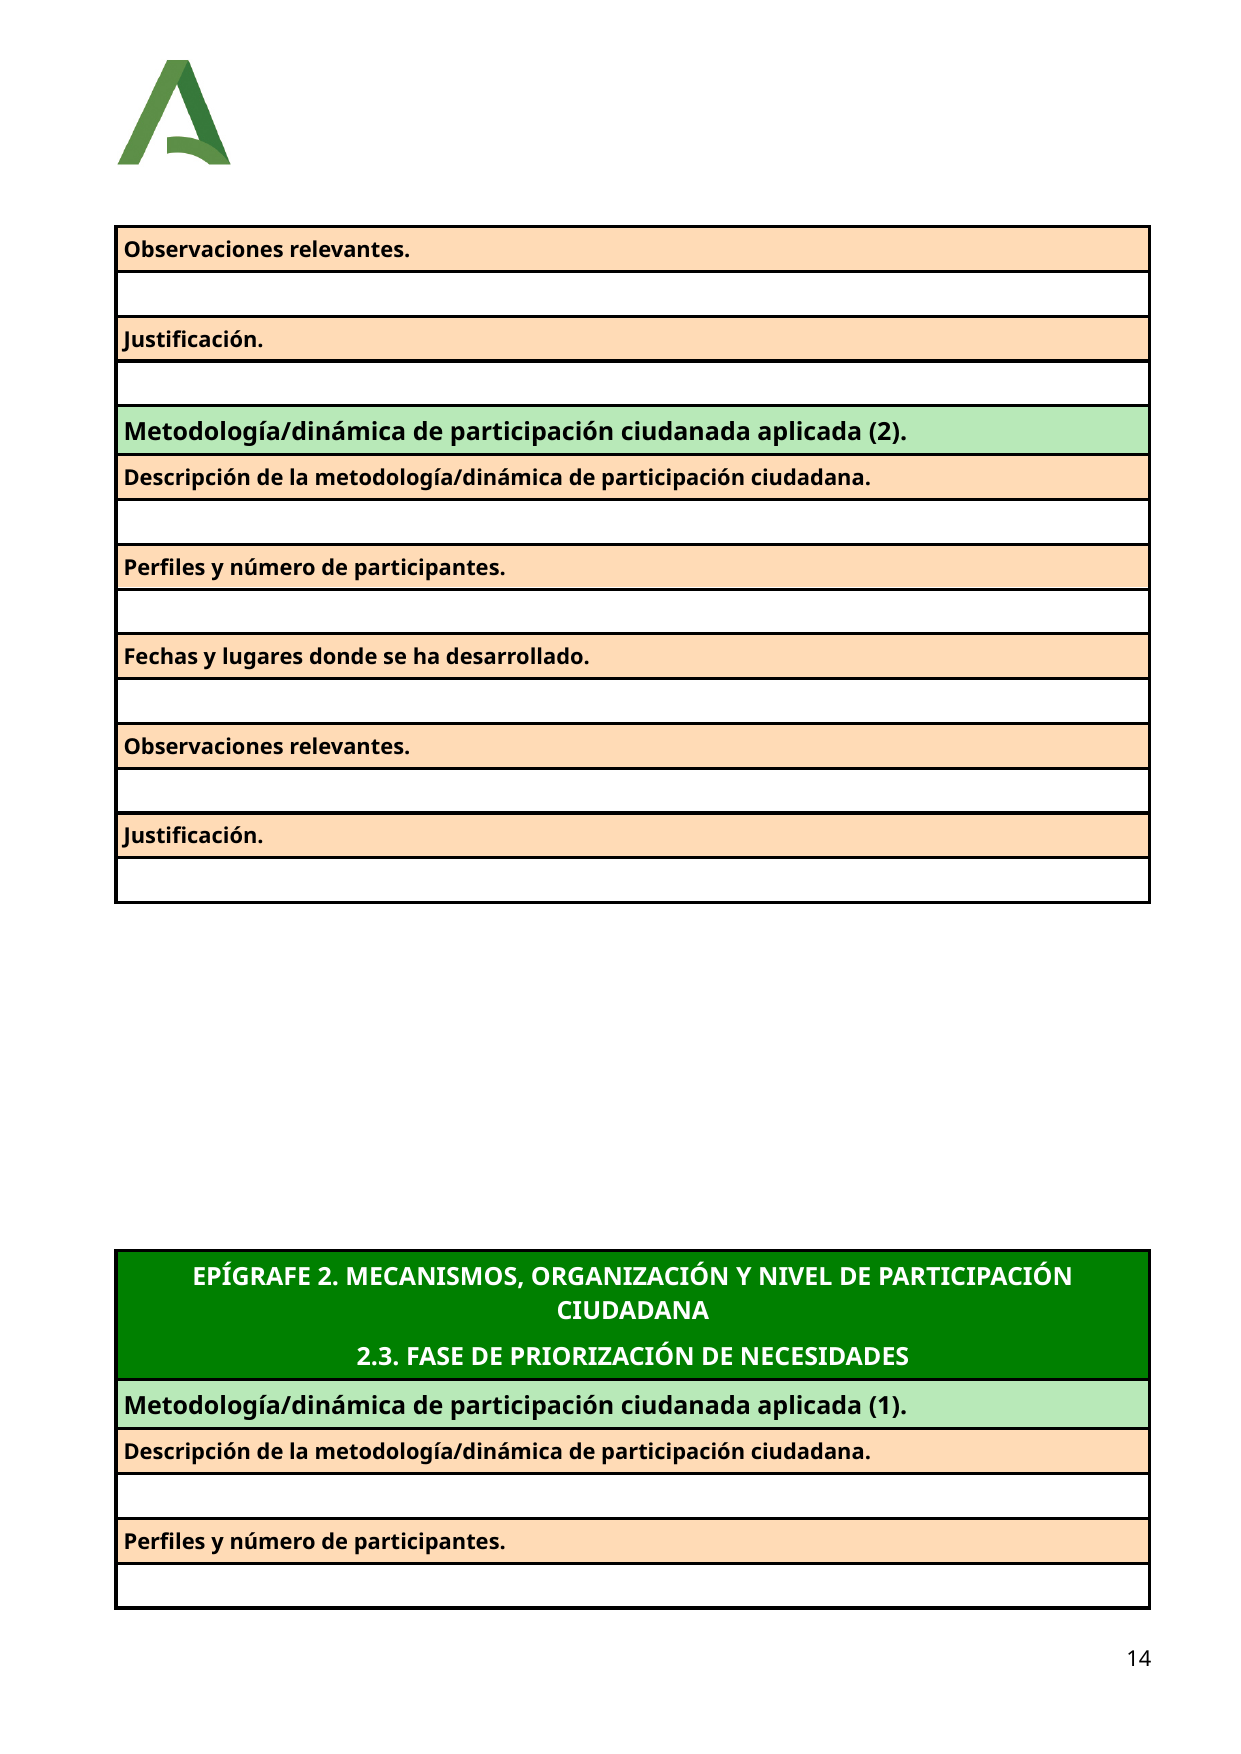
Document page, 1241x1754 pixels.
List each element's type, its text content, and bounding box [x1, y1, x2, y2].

table_cell [118, 501, 1148, 543]
table_cell Metodología/dinámica de participación ciudanada aplicada (2). [118, 407, 1148, 453]
table_cell Fechas y lugares donde se ha desarrollado. [118, 635, 1148, 677]
table_cell [118, 1475, 1148, 1517]
table_cell [118, 770, 1148, 811]
table_cell Observaciones relevantes. [118, 725, 1148, 767]
picture [111, 53, 237, 171]
table_cell [118, 363, 1148, 404]
table_header EPÍGRAFE 2. MECANISMOS, ORGANIZACIÓN Y NIVEL DE PARTICIPACIÓN CIUDADANA 2.3. FASE DE PRIORIZACIÓN DE NECESIDADES [118, 1252, 1148, 1378]
table_cell [118, 680, 1148, 722]
table_cell [118, 591, 1148, 632]
table_cell Justificación. [118, 815, 1148, 856]
table_cell Perfiles y número de participantes. [118, 1520, 1148, 1562]
table_cell [118, 859, 1148, 901]
table_cell Justificación. [118, 318, 1148, 359]
table_cell Perfiles y número de participantes. [118, 546, 1148, 587]
table_cell Observaciones relevantes. [118, 228, 1148, 270]
table_cell [118, 273, 1148, 314]
table_cell [118, 1565, 1148, 1606]
table_cell Descripción de la metodología/dinámica de participación ciudadana. [118, 1430, 1148, 1472]
table_cell Descripción de la metodología/dinámica de participación ciudadana. [118, 456, 1148, 498]
table_cell Metodología/dinámica de participación ciudanada aplicada (1). [118, 1381, 1148, 1427]
